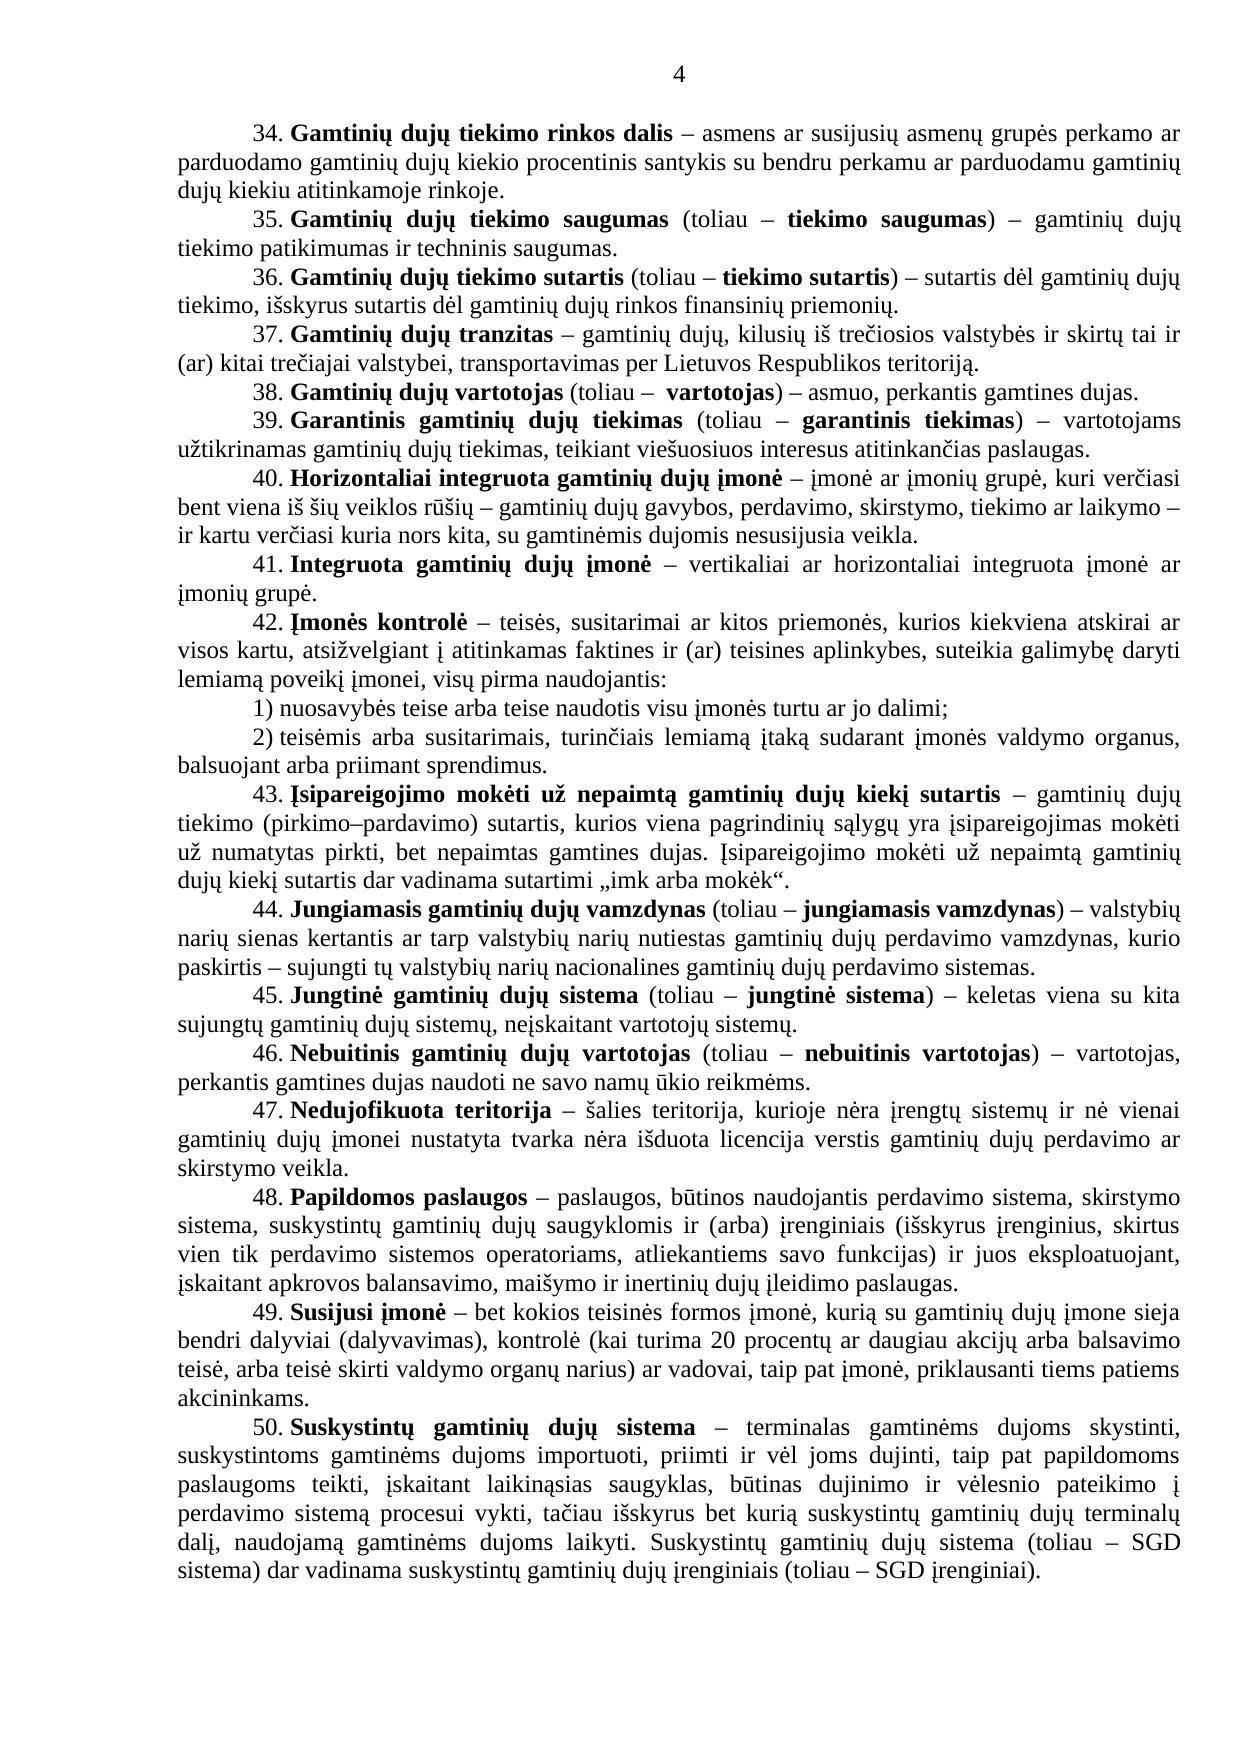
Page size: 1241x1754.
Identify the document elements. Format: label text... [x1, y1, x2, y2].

text 39. Garantinis gamtinių dujų tiekimas (toliau – garantinis tiekimas) – vartotojams užtikrinamas gamtinių dujų tiekimas, teikiant viešuosiuos interesus atitinkančias paslaugas. [177, 406, 1181, 463]
text 45. Jungtinė gamtinių dujų sistema (toliau – jungtinė sistema) – keletas viena su kita sujungtų gamtinių dujų sistemų, neįskaitant vartotojų sistemų. [177, 981, 1181, 1038]
text 50. Suskystintų gamtinių dujų sistema – terminalas gamtinėms dujoms skystinti, suskystintoms gamtinėms dujoms importuoti, priimti ir vėl joms dujinti, taip pat papildomoms paslaugoms teikti, įskaitant laikinąsias saugyklas, būtinas dujinimo ir vėlesnio pateikimo į perdavimo sistemą procesui vykti, tačiau išskyrus bet kurią suskystintų gamtinių dujų terminalų dalį, naudojamą gamtinėms dujoms laikyti. Suskystintų gamtinių dujų sistema (toliau – SGD sistema) dar vadinama suskystintų gamtinių dujų įrenginiais (toliau – SGD įrenginiai). [177, 1412, 1181, 1584]
text 42. Įmonės kontrolė – teisės, susitarimai ar kitos priemonės, kurios kiekviena atskirai ar visos kartu, atsižvelgiant į atitinkamas faktines ir (ar) teisines aplinkybes, suteikia galimybę daryti lemiamą poveikį įmonei, visų pirma naudojantis: [177, 607, 1181, 693]
text 1) nuosavybės teise arba teise naudotis visu įmonės turtu ar jo dalimi; [177, 693, 1181, 722]
text 47. Nedujofikuota teritorija – šalies teritorija, kurioje nėra įrengtų sistemų ir nė vienai gamtinių dujų įmonei nustatyta tvarka nėra išduota licencija verstis gamtinių dujų perdavimo ar skirstymo veikla. [177, 1096, 1181, 1182]
text 38. Gamtinių dujų vartotojas (toliau – vartotojas) – asmuo, perkantis gamtines dujas. [177, 377, 1181, 406]
text 40. Horizontaliai integruota gamtinių dujų įmonė – įmonė ar įmonių grupė, kuri verčiasi bent viena iš šių veiklos rūšių – gamtinių dujų gavybos, perdavimo, skirstymo, tiekimo ar laikymo – ir kartu verčiasi kuria nors kita, su gamtinėmis dujomis nesusijusia veikla. [177, 463, 1181, 549]
text 48. Papildomos paslaugos – paslaugos, būtinos naudojantis perdavimo sistema, skirstymo sistema, suskystintų gamtinių dujų saugyklomis ir (arba) įrenginiais (išskyrus įrenginius, skirtus vien tik perdavimo sistemos operatoriams, atliekantiems savo funkcijas) ir juos eksploatuojant, įskaitant apkrovos balansavimo, maišymo ir inertinių dujų įleidimo paslaugas. [177, 1182, 1181, 1297]
text 37. Gamtinių dujų tranzitas – gamtinių dujų, kilusių iš trečiosios valstybės ir skirtų tai ir (ar) kitai trečiajai valstybei, transportavimas per Lietuvos Respublikos teritoriją. [177, 319, 1181, 377]
text 36. Gamtinių dujų tiekimo sutartis (toliau – tiekimo sutartis) – sutartis dėl gamtinių dujų tiekimo, išskyrus sutartis dėl gamtinių dujų rinkos finansinių priemonių. [177, 262, 1181, 319]
text 44. Jungiamasis gamtinių dujų vamzdynas (toliau – jungiamasis vamzdynas) – valstybių narių sienas kertantis ar tarp valstybių narių nutiestas gamtinių dujų perdavimo vamzdynas, kurio paskirtis – sujungti tų valstybių narių nacionalines gamtinių dujų perdavimo sistemas. [177, 894, 1181, 981]
text 35. Gamtinių dujų tiekimo saugumas (toliau – tiekimo saugumas) – gamtinių dujų tiekimo patikimumas ir techninis saugumas. [177, 204, 1181, 262]
text 46. Nebuitinis gamtinių dujų vartotojas (toliau – nebuitinis vartotojas) – vartotojas, perkantis gamtines dujas naudoti ne savo namų ūkio reikmėms. [177, 1038, 1181, 1096]
text 2) teisėmis arba susitarimais, turinčiais lemiamą įtaką sudarant įmonės valdymo organus, balsuojant arba priimant sprendimus. [177, 722, 1181, 779]
text 49. Susijusi įmonė – bet kokios teisinės formos įmonė, kurią su gamtinių dujų įmone sieja bendri dalyviai (dalyvavimas), kontrolė (kai turima 20 procentų ar daugiau akcijų arba balsavimo teisė, arba teisė skirti valdymo organų narius) ar vadovai, taip pat įmonė, priklausanti tiems patiems akcininkams. [177, 1297, 1181, 1412]
text 43. Įsipareigojimo mokėti už nepaimtą gamtinių dujų kiekį sutartis – gamtinių dujų tiekimo (pirkimo–pardavimo) sutartis, kurios viena pagrindinių sąlygų yra įsipareigojimas mokėti už numatytas pirkti, bet nepaimtas gamtines dujas. Įsipareigojimo mokėti už nepaimtą gamtinių dujų kiekį sutartis dar vadinama sutartimi „imk arba mokėk“. [177, 779, 1181, 894]
text 34. Gamtinių dujų tiekimo rinkos dalis – asmens ar susijusių asmenų grupės perkamo ar parduodamo gamtinių dujų kiekio procentinis santykis su bendru perkamu ar parduodamu gamtinių dujų kiekiu atitinkamoje rinkoje. [177, 118, 1181, 204]
text 41. Integruota gamtinių dujų įmonė – vertikaliai ar horizontaliai integruota įmonė ar įmonių grupė. [177, 549, 1181, 607]
